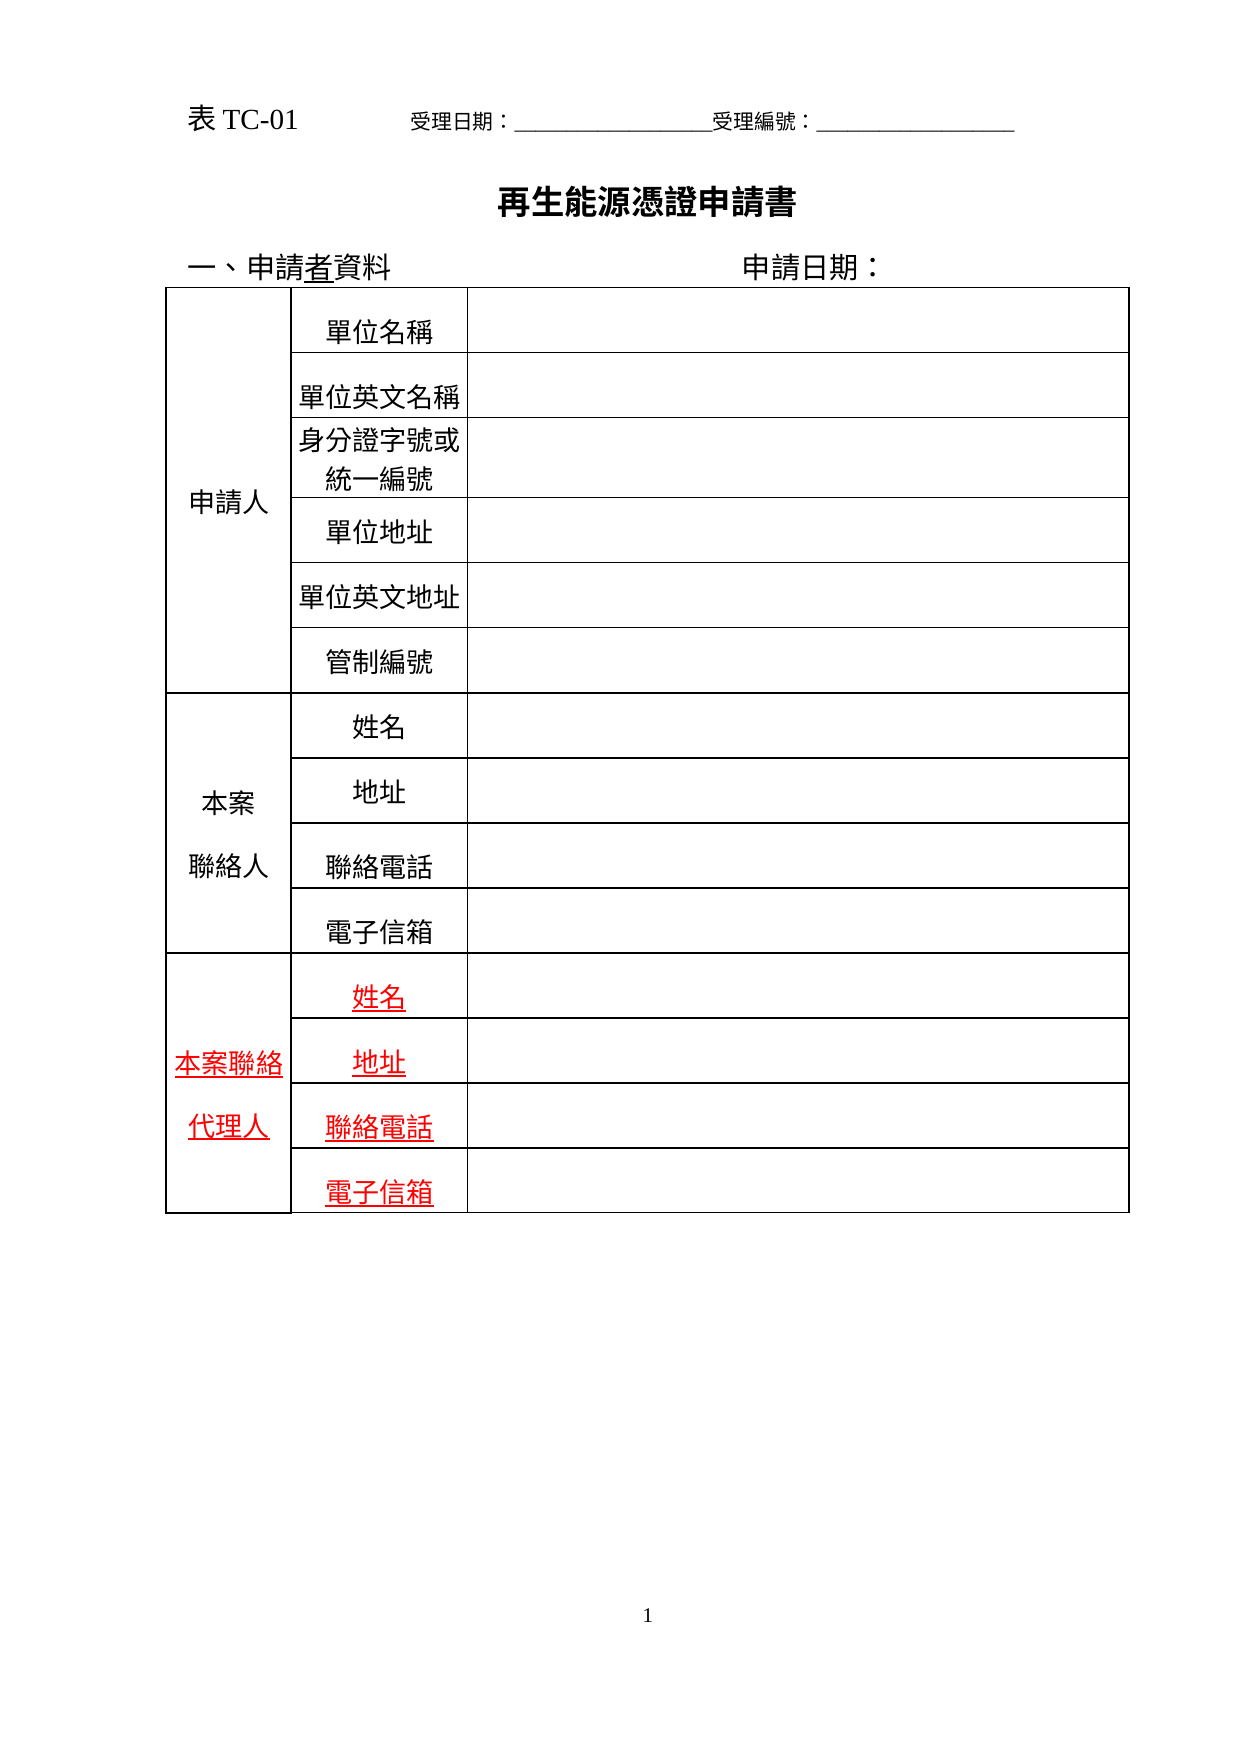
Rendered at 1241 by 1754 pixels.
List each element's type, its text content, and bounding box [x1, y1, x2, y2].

table_cell [468, 628, 1128, 692]
table_cell [468, 353, 1128, 417]
table_cell 單位英文地址 [292, 563, 467, 627]
table_cell 聯絡電話 [292, 824, 467, 887]
table_cell 管制編號 [292, 628, 467, 692]
table_cell 電子信箱 [292, 889, 467, 952]
table_cell [468, 418, 1128, 497]
table_cell [468, 1149, 1128, 1212]
table_cell [468, 1019, 1128, 1082]
table_cell 單位地址 [292, 498, 467, 562]
table_cell 本案 聯絡人 [167, 694, 290, 952]
table_cell 身分證字號或 統一編號 [292, 418, 467, 497]
table_cell 電子信箱 [292, 1149, 467, 1212]
text 一、申請者資料 申請日期： [187, 224, 1107, 287]
table_header [468, 288, 1128, 352]
table_cell 單位英文名稱 [292, 353, 467, 417]
table_cell 聯絡電話 [292, 1084, 467, 1147]
table_cell 姓名 [292, 954, 467, 1017]
table_header 申請人 [167, 288, 290, 692]
table_cell 地址 [292, 1019, 467, 1082]
table_cell [468, 824, 1128, 887]
table_cell [468, 694, 1128, 757]
table_cell [468, 889, 1128, 952]
table_cell [468, 1084, 1128, 1147]
text 表TC-01 受理日期：___________________受理編號：___________________ [187, 96, 1107, 138]
table_cell [468, 498, 1128, 562]
table_cell [468, 759, 1128, 822]
table_cell 本案聯絡代理人 [167, 954, 290, 1212]
table_cell 姓名 [292, 694, 467, 757]
table_header 單位名稱 [292, 288, 467, 352]
text 再生能源憑證申請書 [187, 176, 1107, 224]
table_cell [468, 954, 1128, 1017]
table_cell 地址 [292, 759, 467, 822]
table_cell [468, 563, 1128, 627]
